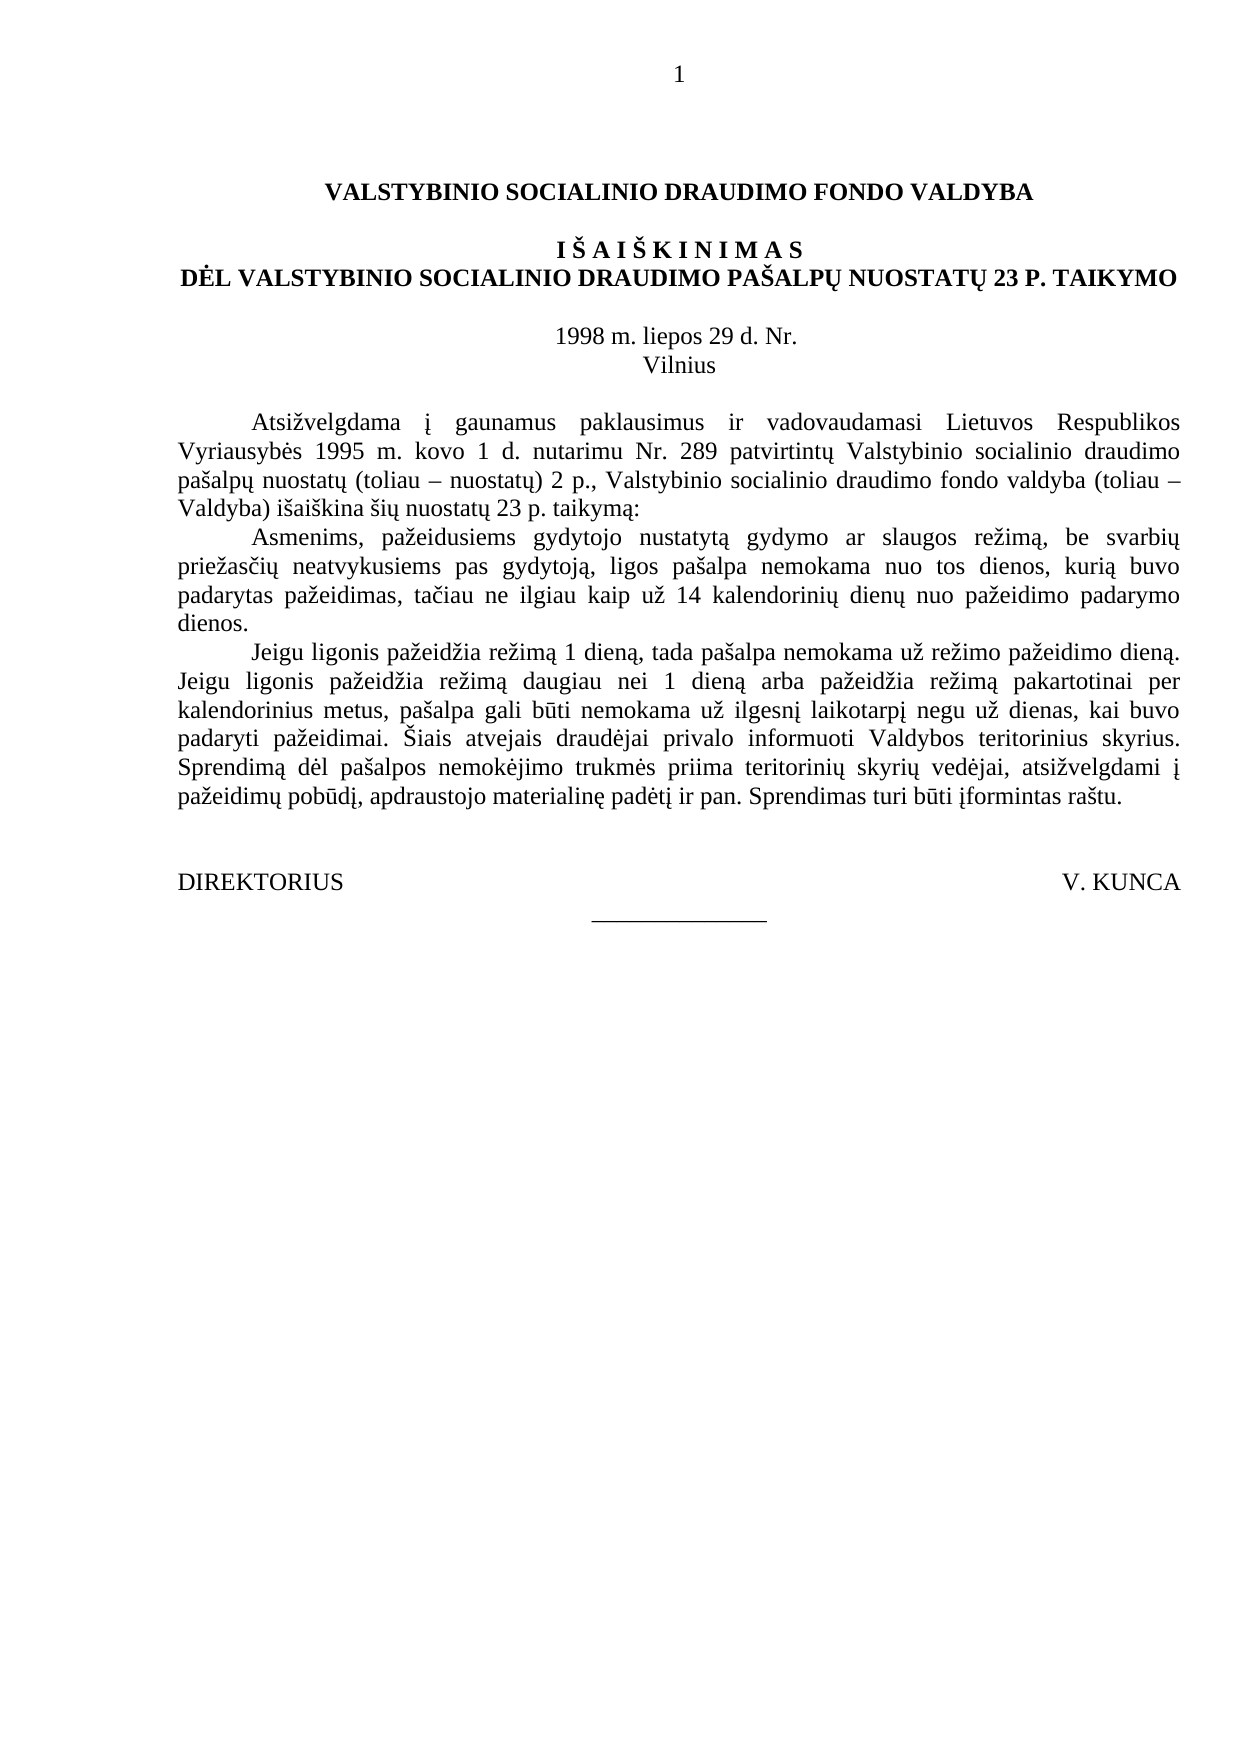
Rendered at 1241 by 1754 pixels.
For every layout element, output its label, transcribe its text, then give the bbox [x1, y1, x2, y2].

text I Š A I Š K I N I M A S [177, 235, 1181, 263]
text DĖL VALSTYBINIO SOCIALINIO DRAUDIMO PAŠALPŲ NUOSTATŲ 23 P. TAIKYMO [177, 263, 1181, 292]
text DIREKTORIUS V. KUNCA [177, 867, 1181, 896]
text VALSTYBINIO SOCIALINIO DRAUDIMO FONDO VALDYBA [177, 177, 1181, 206]
text Atsižvelgdama į gaunamus paklausimus ir vadovaudamasi Lietuvos Respublikos Vyriausybės 1995 m. kovo 1 d. nutarimu Nr. 289 patvirtintų Valstybinio socialinio draudimo pašalpų nuostatų (toliau – nuostatų) 2 p., Valstybinio socialinio draudimo fondo valdyba (toliau – Valdyba) išaiškina šių nuostatų 23 p. taikymą: [177, 407, 1181, 522]
text Jeigu ligonis pažeidžia režimą 1 dieną, tada pašalpa nemokama už režimo pažeidimo dieną. Jeigu ligonis pažeidžia režimą daugiau nei 1 dieną arba pažeidžia režimą pakartotinai per kalendorinius metus, pašalpa gali būti nemokama už ilgesnį laikotarpį negu už dienas, kai buvo padaryti pažeidimai. Šiais atvejais draudėjai privalo informuoti Valdybos teritorinius skyrius. Sprendimą dėl pašalpos nemokėjimo trukmės priima teritorinių skyrių vedėjai, atsižvelgdami į pažeidimų pobūdį, apdraustojo materialinę padėtį ir pan. Sprendimas turi būti įformintas raštu. [177, 637, 1181, 810]
text 1998 m. liepos 29 d. Nr. [177, 321, 1181, 350]
text Asmenims, pažeidusiems gydytojo nustatytą gydymo ar slaugos režimą, be svarbių priežasčių neatvykusiems pas gydytoją, ligos pašalpa nemokama nuo tos dienos, kurią buvo padarytas pažeidimas, tačiau ne ilgiau kaip už 14 kalendorinių dienų nuo pažeidimo padarymo dienos. [177, 522, 1181, 637]
text Vilnius [177, 350, 1181, 378]
text ______________ [177, 896, 1181, 925]
